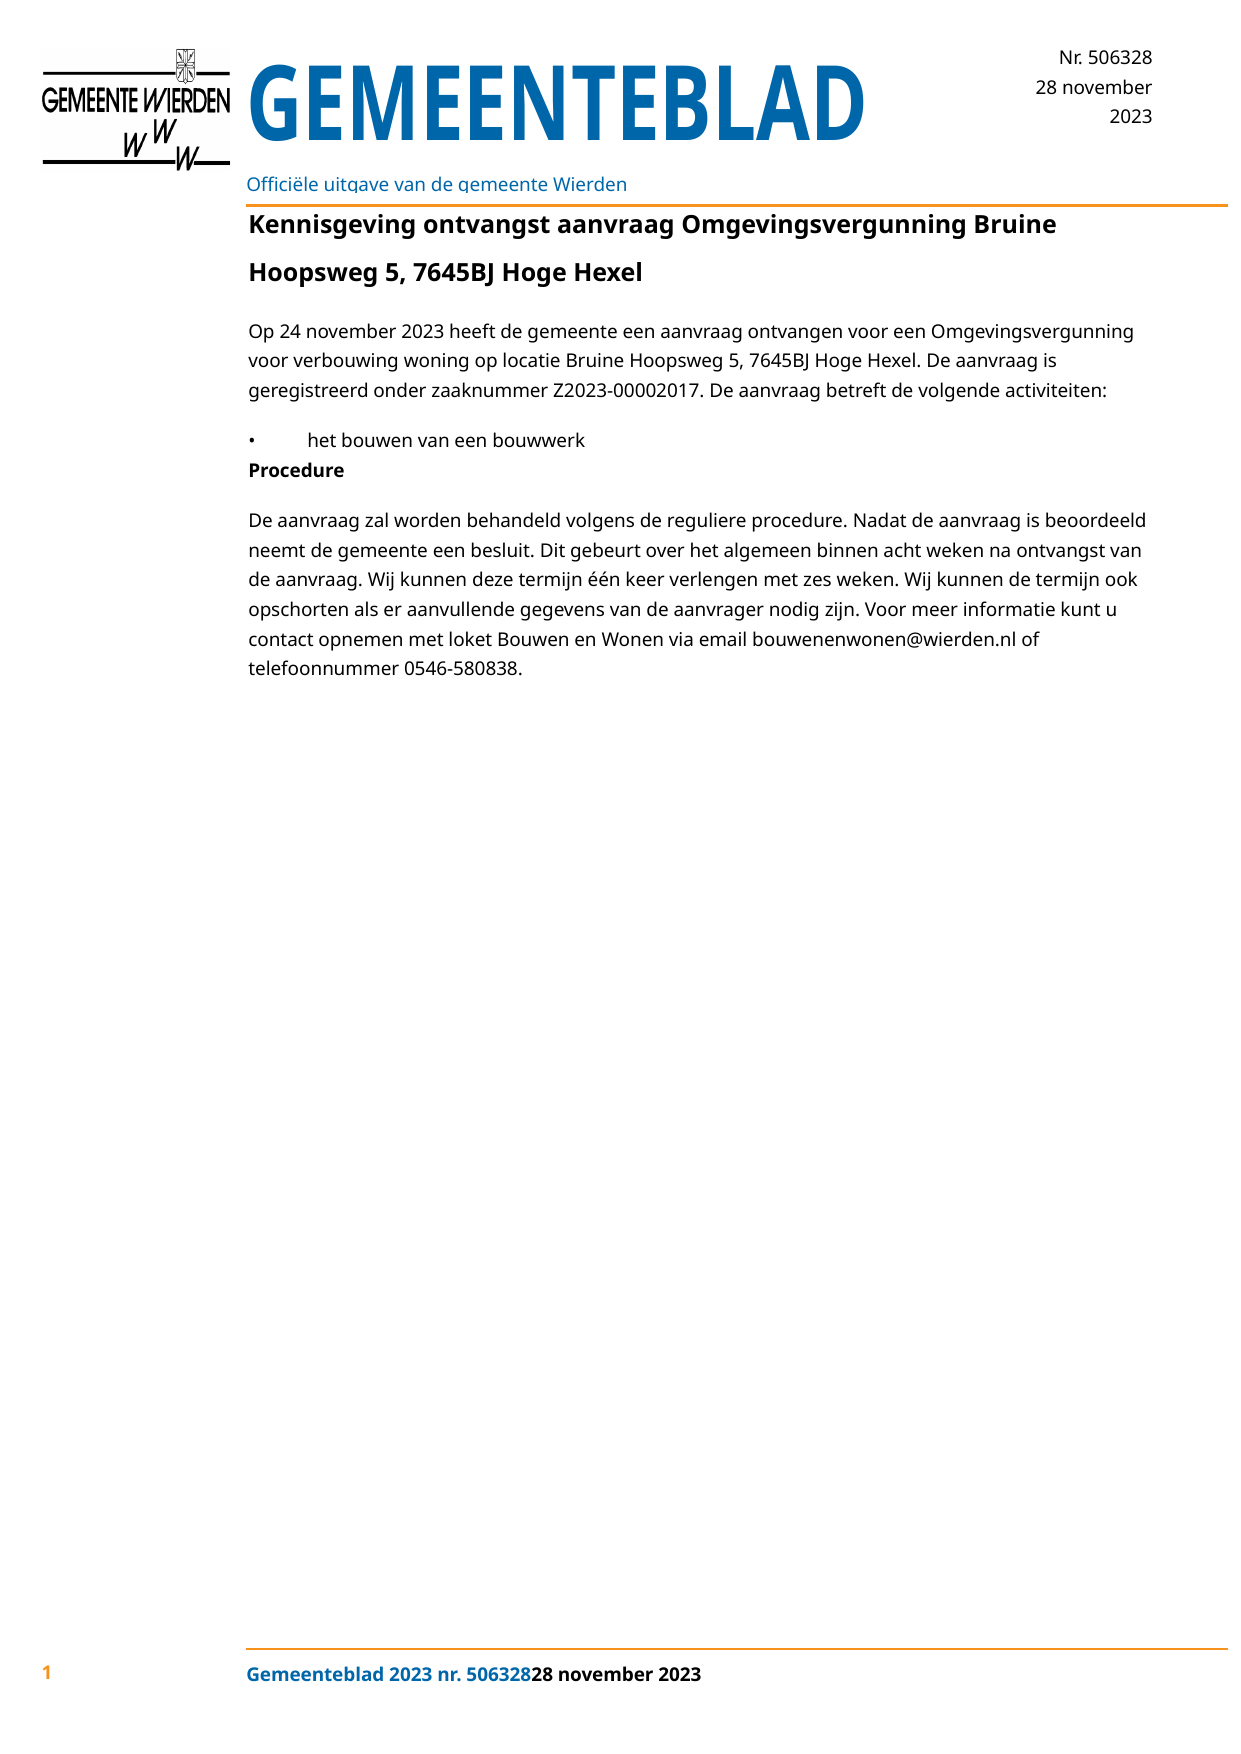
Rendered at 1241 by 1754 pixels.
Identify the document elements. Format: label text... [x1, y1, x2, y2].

text Op 24 november 2023 heeft de gemeente een aanvraag ontvangen voor een Omgevingsvergunning voor verbouwing woning op locatie Bruine Hoopsweg 5, 7645BJ Hoge Hexel. De aanvraag is geregistreerd onder zaaknummer Z2023-00002017. De aanvraag betreft de volgende activiteiten: [248, 318, 1152, 403]
picture [41, 47, 231, 172]
text Procedure [248, 457, 1152, 483]
text Kennisgeving ontvangst aanvraag Omgevingsvergunning Bruine Hoopsweg 5, 7645BJ Hoge Hexel [248, 207, 1152, 288]
text De aanvraag zal worden behandeld volgens de reguliere procedure. Nadat de aanvraag is beoordeeld neemt de gemeente een besluit. Dit gebeurt over het algemeen binnen acht weken na ontvangst van de aanvraag. Wij kunnen deze termijn één keer verlengen met zes weken. Wij kunnen de termijn ook opschorten als er aanvullende gegevens van de aanvrager nodig zijn. Voor meer informatie kunt u contact opnemen met loket Bouwen en Wonen via email bouwenenwonen@wierden.nl of telefoonnummer 0546-580838. [248, 507, 1152, 681]
list het bouwen van een bouwwerk [248, 427, 1152, 453]
